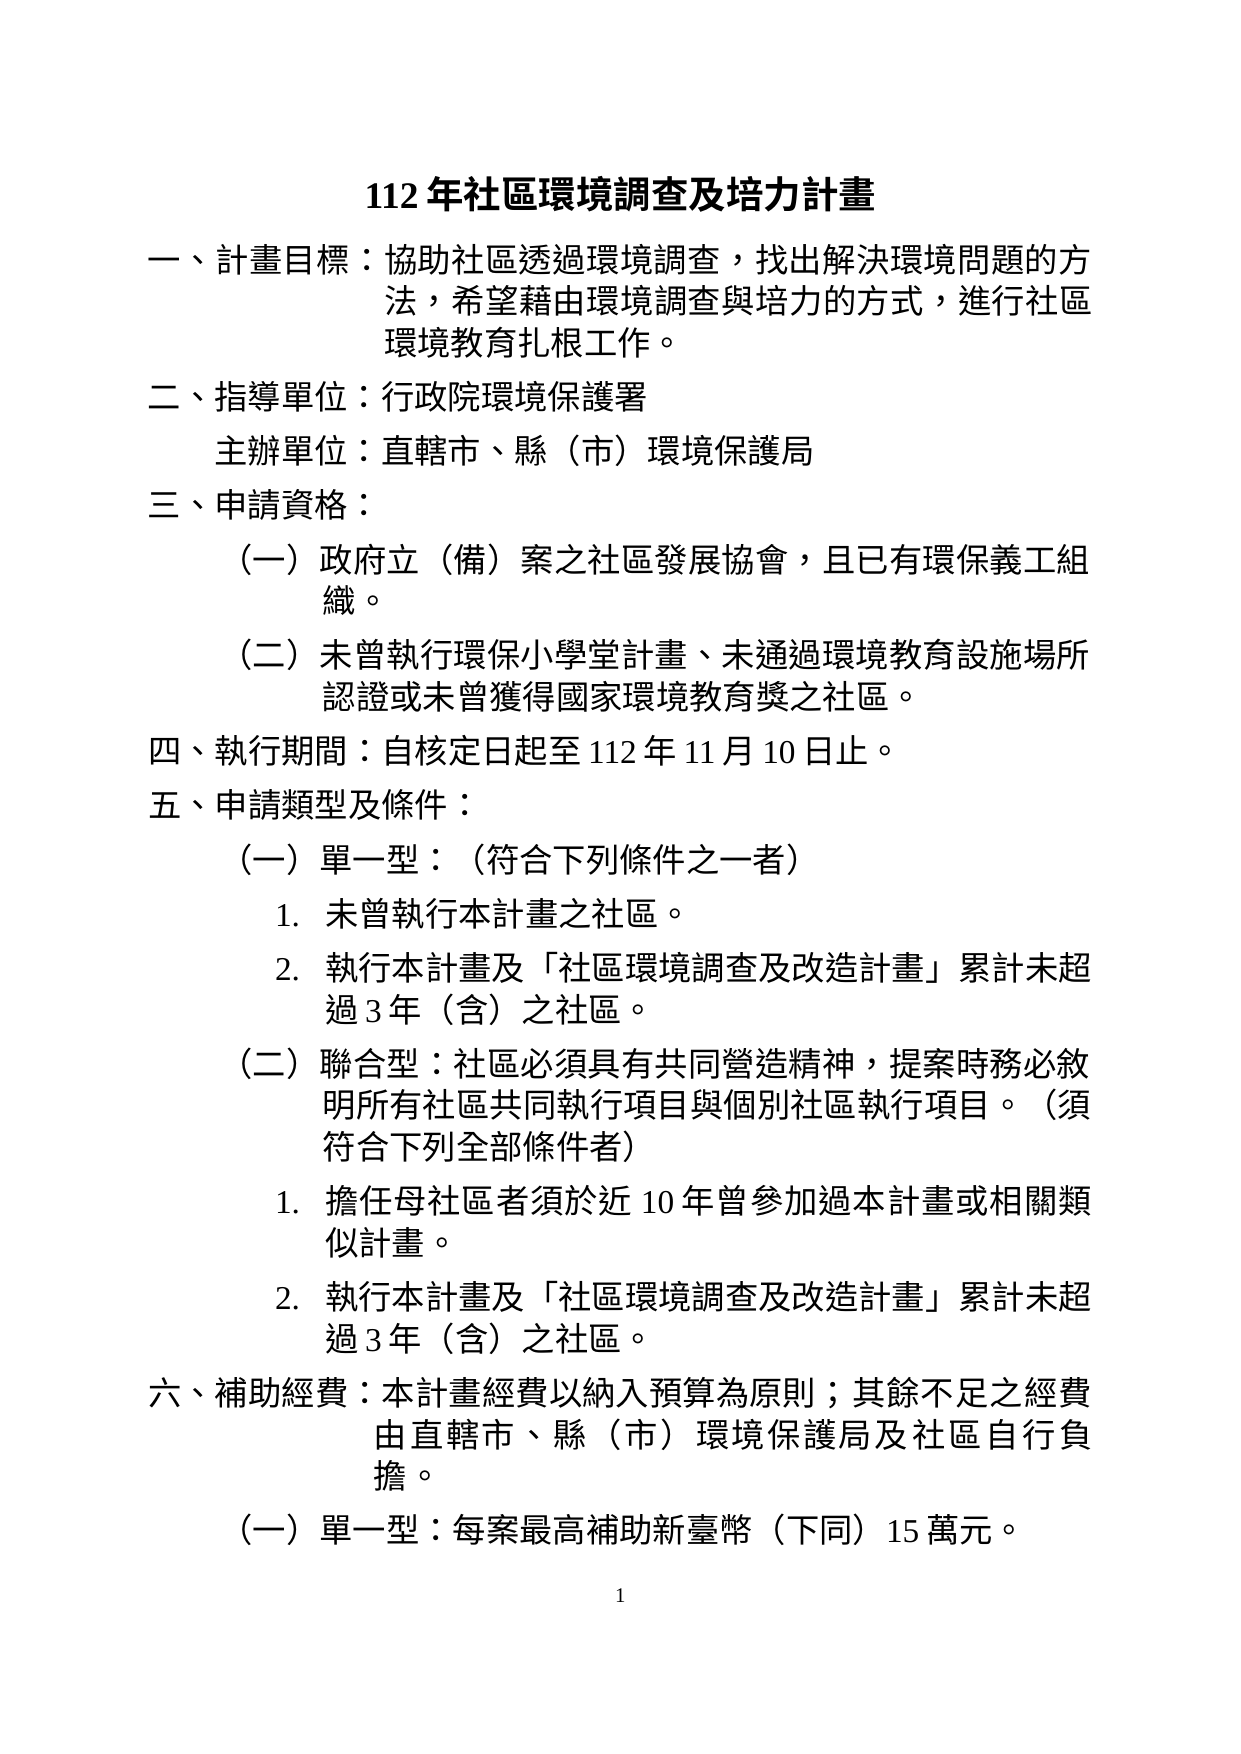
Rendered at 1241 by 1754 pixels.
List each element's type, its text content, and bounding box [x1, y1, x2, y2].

list 未曾執行本計畫之社區。 [275, 893, 1093, 934]
text 一、計畫目標：協助社區透過環境調查，找出解決環境問題的方法，希望藉由環境調查與培力的方式，進行社區環境教育扎根工作。 [148, 239, 1093, 364]
text 主辦單位：直轄市、縣（市）環境保護局 [148, 430, 1093, 472]
text 二、指導單位：行政院環境保護署 [148, 376, 1093, 418]
text 五、申請類型及條件： [148, 784, 1093, 826]
text 三、申請資格： [148, 484, 1093, 526]
text （二）未曾執行環保小學堂計畫、未通過環境教育設施場所認證或未曾獲得國家環境教育獎之社區。 [219, 634, 1093, 718]
text （一）單一型：（符合下列條件之一者） [219, 839, 1093, 880]
text （一）政府立（備）案之社區發展協會，且已有環保義工組織。 [219, 539, 1093, 622]
text 六、補助經費：本計畫經費以納入預算為原則；其餘不足之經費由直轄市、縣（市）環境保護局及社區自行負擔。 [148, 1372, 1093, 1497]
text （一）單一型：每案最高補助新臺幣（下同）15萬元。 [219, 1509, 1093, 1551]
list 執行本計畫及「社區環境調查及改造計畫」累計未超過3年（含）之社區。 [275, 1276, 1093, 1359]
text 四、執行期間：自核定日起至112年11月10日止。 [148, 730, 1093, 772]
list 擔任母社區者須於近10年曾參加過本計畫或相關類似計畫。 [275, 1180, 1093, 1264]
list 執行本計畫及「社區環境調查及改造計畫」累計未超過3年（含）之社區。 [275, 947, 1093, 1030]
text 112年社區環境調查及培力計畫 [148, 168, 1093, 218]
text （二）聯合型：社區必須具有共同營造精神，提案時務必敘明所有社區共同執行項目與個別社區執行項目。（須符合下列全部條件者） [219, 1043, 1093, 1168]
